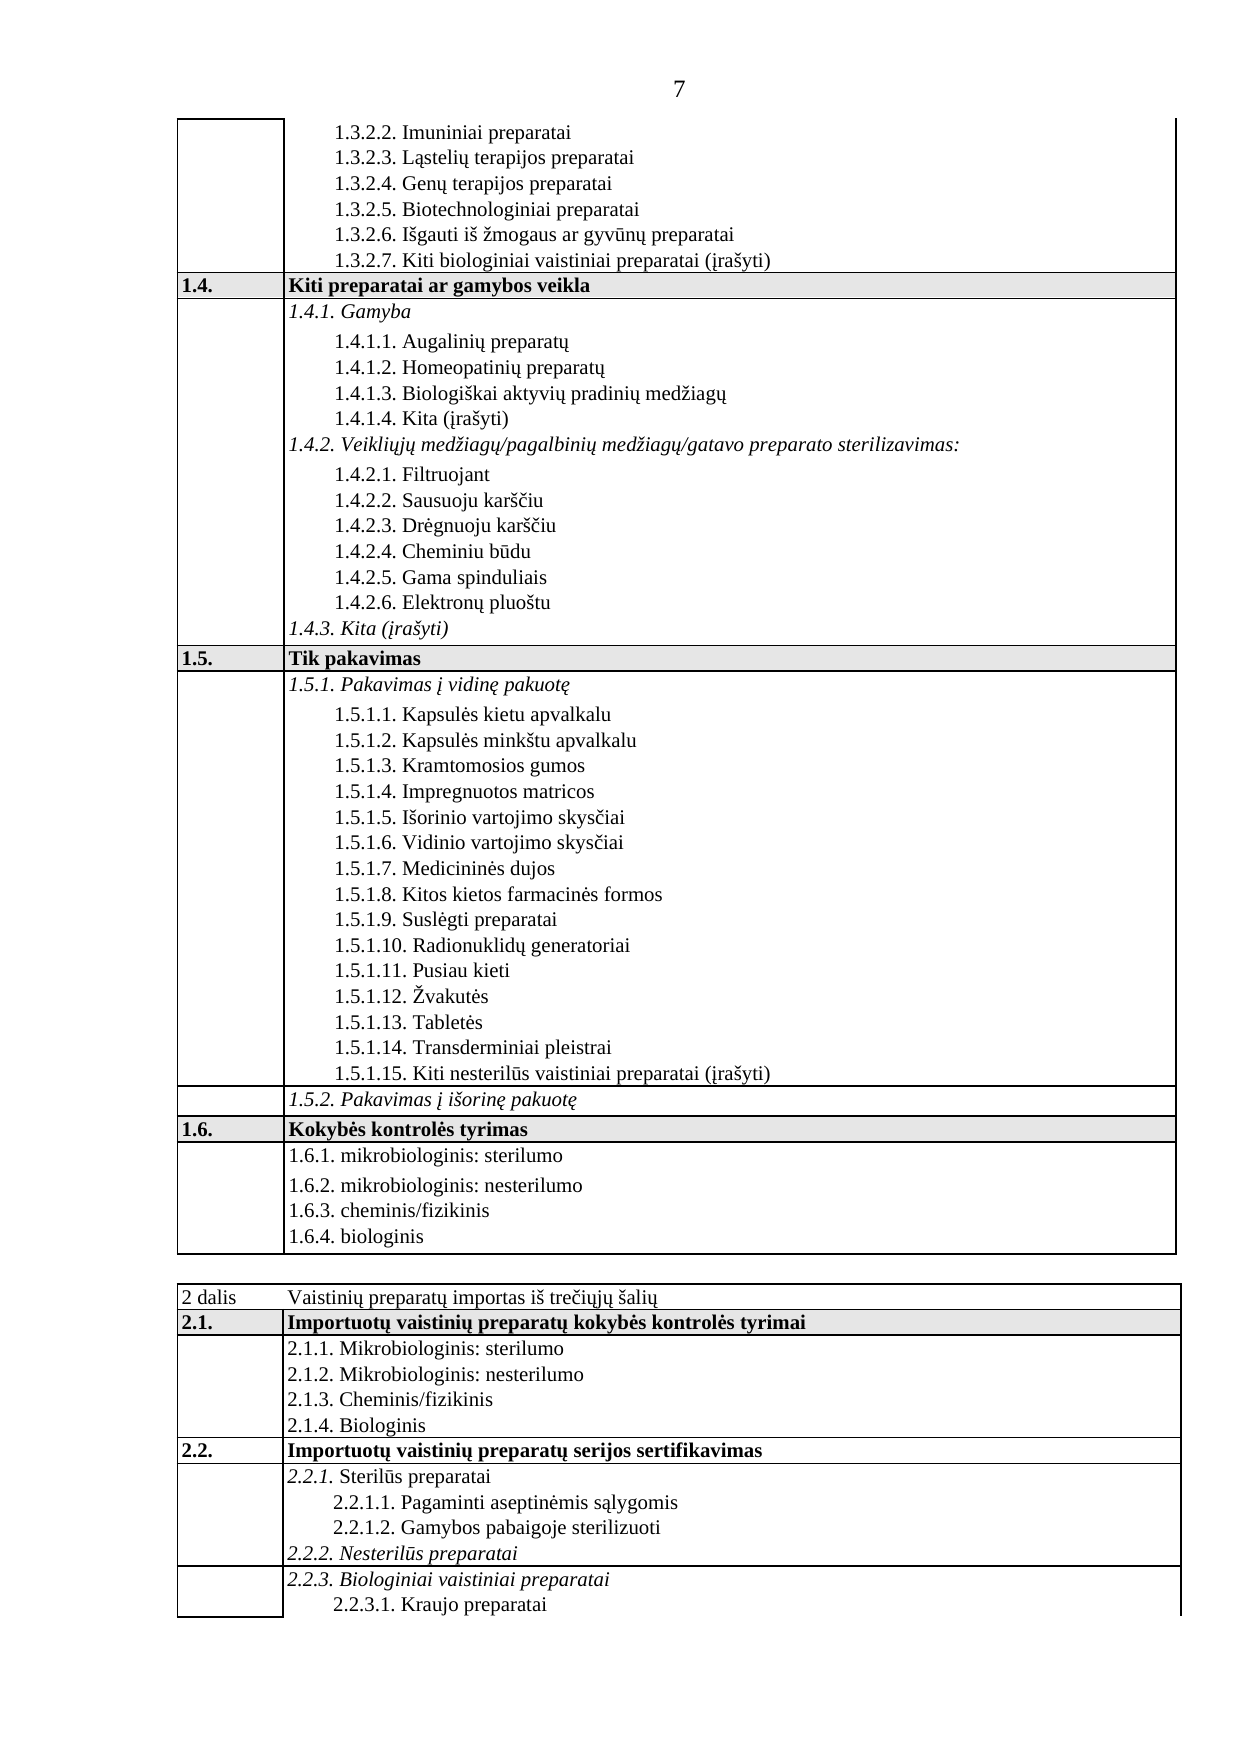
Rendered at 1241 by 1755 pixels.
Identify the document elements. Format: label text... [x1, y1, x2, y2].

table_cell 1.5.1.10. Radionuklidų generatoriai [285, 931, 1175, 957]
table_cell 1.5.1.6. Vidinio vartojimo skysčiai [285, 829, 1175, 854]
table_cell 1.5.1.15. Kiti nesterilūs vaistiniai preparatai (įrašyti) [285, 1059, 1175, 1085]
table_cell 1.5.1.5. Išorinio vartojimo skysčiai [285, 803, 1175, 829]
table_cell 1.5.1. Pakavimas į vidinę pakuotę [285, 672, 1175, 701]
table_cell 1.4.2.4. Cheminiu būdu [285, 538, 1175, 563]
table_cell Kiti preparatai ar gamybos veikla [285, 273, 1175, 297]
table_cell 2.2.3.1. Kraujo preparatai [284, 1591, 1180, 1616]
table_cell 1.6. [178, 1117, 283, 1141]
table_cell 1.5.1.1. Kapsulės kietu apvalkalu [285, 701, 1175, 726]
table_cell 1.4.1.1. Augalinių preparatų [285, 328, 1175, 353]
table_cell 1.5.1.14. Transderminiai pleistrai [285, 1034, 1175, 1059]
table_cell 1.5. [178, 646, 283, 670]
table_cell 1.5.1.2. Kapsulės minkštu apvalkalu [285, 726, 1175, 752]
table_cell 2.2.1.1. Pagaminti aseptinėmis sąlygomis [284, 1488, 1180, 1514]
table_cell 1.5.1.13. Tabletės [285, 1008, 1175, 1034]
table_cell 1.5.1.9. Suslėgti preparatai [285, 906, 1175, 931]
table_cell 1.4.3. Kita (įrašyti) [285, 614, 1175, 645]
table_cell [178, 120, 283, 272]
table_cell 2.1.2. Mikrobiologinis: nesterilumo [284, 1360, 1180, 1386]
table_cell 1.4.1.2. Homeopatinių preparatų [285, 354, 1175, 379]
table_cell 1.4.2.3. Drėgnuoju karščiu [285, 512, 1175, 537]
table_cell 1.5.1.7. Medicininės dujos [285, 854, 1175, 880]
table_cell 2.1. [178, 1310, 282, 1334]
table_cell 1.4.2.1. Filtruojant [285, 461, 1175, 486]
table_cell [1177, 272, 1181, 297]
table_cell 2.1.3. Cheminis/fizikinis [284, 1386, 1180, 1411]
table_cell 1.6.4. biologinis [285, 1223, 1175, 1253]
table_cell [1177, 1115, 1181, 1141]
table_cell 1.6.1. mikrobiologinis: sterilumo [285, 1143, 1175, 1171]
table_cell 1.4.2. Veikliųjų medžiagų/pagalbinių medžiagų/gatavo preparato sterilizavimas: [285, 430, 1175, 461]
table_cell 1.4.2.5. Gama spinduliais [285, 563, 1175, 589]
table_cell 1.5.1.3. Kramtomosios gumos [285, 752, 1175, 777]
table_cell 1.5.1.12. Žvakutės [285, 983, 1175, 1008]
table_cell [178, 1464, 282, 1565]
table_cell 1.3.2.6. Išgauti iš žmogaus ar gyvūnų preparatai [285, 221, 1175, 246]
table_cell [1177, 645, 1181, 670]
table_cell 1.4.1.3. Biologiškai aktyvių pradinių medžiagų [285, 379, 1175, 405]
table_cell 1.4.1.4. Kita (įrašyti) [285, 405, 1175, 430]
table_cell 1.3.2.5. Biotechnologiniai preparatai [285, 195, 1175, 221]
table_cell 1.3.2.7. Kiti biologiniai vaistiniai preparatai (įrašyti) [285, 246, 1175, 272]
table_cell 2.2.1.2. Gamybos pabaigoje sterilizuoti [284, 1514, 1180, 1539]
table_cell 1.4.2.2. Sausuoju karščiu [285, 486, 1175, 512]
table_cell [178, 1336, 282, 1437]
table_cell Kokybės kontrolės tyrimas [285, 1117, 1175, 1141]
table_cell 1.4.1. Gamyba [285, 299, 1175, 328]
table_cell 1.3.2.2. Imuniniai preparatai [285, 118, 1175, 144]
table_cell 1.3.2.4. Genų terapijos preparatai [285, 169, 1175, 195]
table_cell Importuotų vaistinių preparatų kokybės kontrolės tyrimai [284, 1310, 1180, 1334]
table_cell [178, 1567, 282, 1616]
table_cell 1.3.2.3. Ląstelių terapijos preparatai [285, 144, 1175, 169]
table_cell 1.5.1.11. Pusiau kieti [285, 957, 1175, 982]
table_cell 2.2.2. Nesterilūs preparatai [284, 1539, 1180, 1565]
table_cell 1.5.1.4. Impregnuotos matricos [285, 778, 1175, 803]
table_cell [178, 299, 283, 645]
table_cell [178, 1087, 283, 1115]
table_cell Tik pakavimas [285, 646, 1175, 670]
table_cell 1.5.1.8. Kitos kietos farmacinės formos [285, 880, 1175, 906]
table_cell 1.6.2. mikrobiologinis: nesterilumo [285, 1171, 1175, 1197]
table_cell [178, 1143, 283, 1253]
table_cell 2.1.4. Biologinis [284, 1411, 1180, 1437]
table_cell 1.4.2.6. Elektronų pluoštu [285, 589, 1175, 614]
table_cell 1.5.2. Pakavimas į išorinę pakuotę [285, 1087, 1175, 1115]
table_cell [178, 672, 283, 1085]
table_cell 1.4. [178, 273, 283, 297]
table_cell 1.6.3. cheminis/fizikinis [285, 1197, 1175, 1222]
